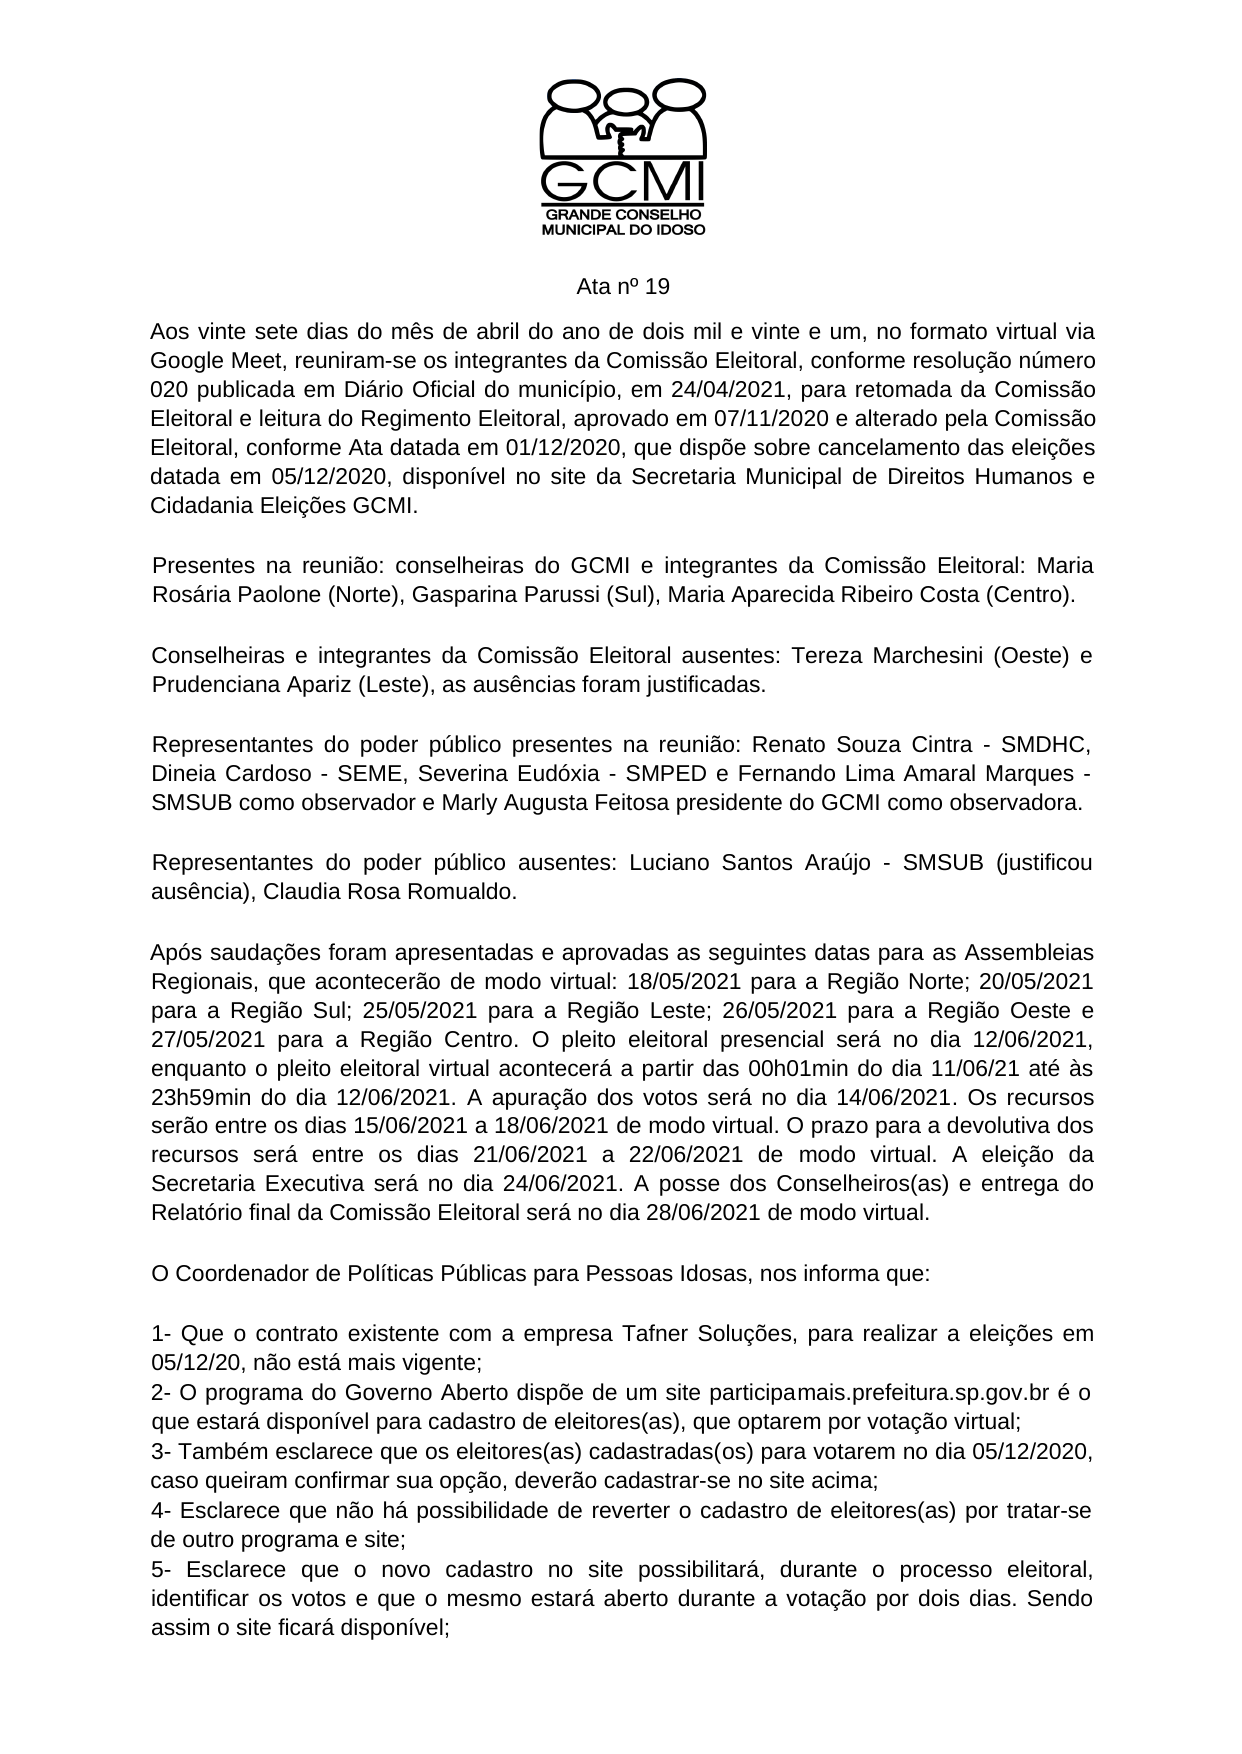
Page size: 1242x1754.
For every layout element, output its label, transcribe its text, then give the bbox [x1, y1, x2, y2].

text Ata nº 19 [150, 273, 1096, 299]
text 4- Esclarece que não há possibilidade de reverter o cadastro de eleitores(as) por tratar-se de outro programa e site; [150, 1497, 1094, 1553]
text 3- Também esclarece que os eleitores(as) cadastradas(os) para votarem no dia 05/12/2020, caso queiram confirmar sua opção, deverão cadastrar-se no site acima; [150, 1438, 1094, 1493]
text Após saudações foram apresentadas e aprovadas as seguintes datas para as Assembleias Regionais, que acontecerão de modo virtual: 18/05/2021 para a Região Norte; 20/05/2021 para a Região Sul; 25/05/2021 para a Região Leste; 26/05/2021 para a Região Oeste e 27/05/2021 para a Região Centro. O pleito eleitoral presencial será no dia 12/06/2021, enquanto o pleito eleitoral virtual acontecerá a partir das 00h01min do dia 11/06/21 até às 23h59min do dia 12/06/2021. A apuração dos votos será no dia 14/06/2021. Os recursos serão entre os dias 15/06/2021 a 18/06/2021 de modo virtual. O prazo para a devolutiva dos recursos será entre os dias 21/06/2021 a 22/06/2021 de modo virtual. A eleição da Secretaria Executiva será no dia 24/06/2021. A posse dos Conselheiros(as) e entrega do Relatório final da Comissão Eleitoral será no dia 28/06/2021 de modo virtual. [150, 939, 1094, 1226]
text Conselheiras e integrantes da Comissão Eleitoral ausentes: Tereza Marchesini (Oeste) e Prudenciana Apariz (Leste), as ausências foram justificadas. [151, 642, 1093, 697]
text 5- Esclarece que o novo cadastro no site possibilitará, durante o processo eleitoral, identificar os votos e que o mesmo estará aberto durante a votação por dois dias. Sendo assim o site ficará disponível; [151, 1556, 1094, 1641]
text 2- O programa do Governo Aberto dispõe de um site participamais.prefeitura.sp.gov.br é o que estará disponível para cadastro de eleitores(as), que optarem por votação virtual; [151, 1379, 1091, 1434]
text Aos vinte sete dias do mês de abril do ano de dois mil e vinte e um, no formato virtual via Google Meet, reuniram-se os integrantes da Comissão Eleitoral, conforme resolução número 020 publicada em Diário Oficial do município, em 24/04/2021, para retomada da Comissão Eleitoral e leitura do Regimento Eleitoral, aprovado em 07/11/2020 e alterado pela Comissão Eleitoral, conforme Ata datada em 01/12/2020, que dispõe sobre cancelamento das eleições datada em 05/12/2020, disponível no site da Secretaria Municipal de Direitos Humanos e Cidadania Eleições GCMI. [150, 318, 1096, 518]
text O Coordenador de Políticas Públicas para Pessoas Idosas, nos informa que: [151, 1260, 1096, 1286]
text Presentes na reunião: conselheiras do GCMI e integrantes da Comissão Eleitoral: Maria Rosária Paolone (Norte), Gasparina Parussi (Sul), Maria Aparecida Ribeiro Costa (Centro). [152, 552, 1094, 607]
text 1- Que o contrato existente com a empresa Tafner Soluções, para realizar a eleições em 05/12/20, não está mais vigente; [151, 1320, 1096, 1375]
text Representantes do poder público presentes na reunião: Renato Souza Cintra - SMDHC, Dineia Cardoso - SEME, Severina Eudóxia - SMPED e Fernando Lima Amaral Marques - SMSUB como observador e Marly Augusta Feitosa presidente do GCMI como observadora. [151, 731, 1092, 815]
text Representantes do poder público ausentes: Luciano Santos Araújo - SMSUB (justificou ausência), Claudia Rosa Romualdo. [151, 849, 1094, 904]
